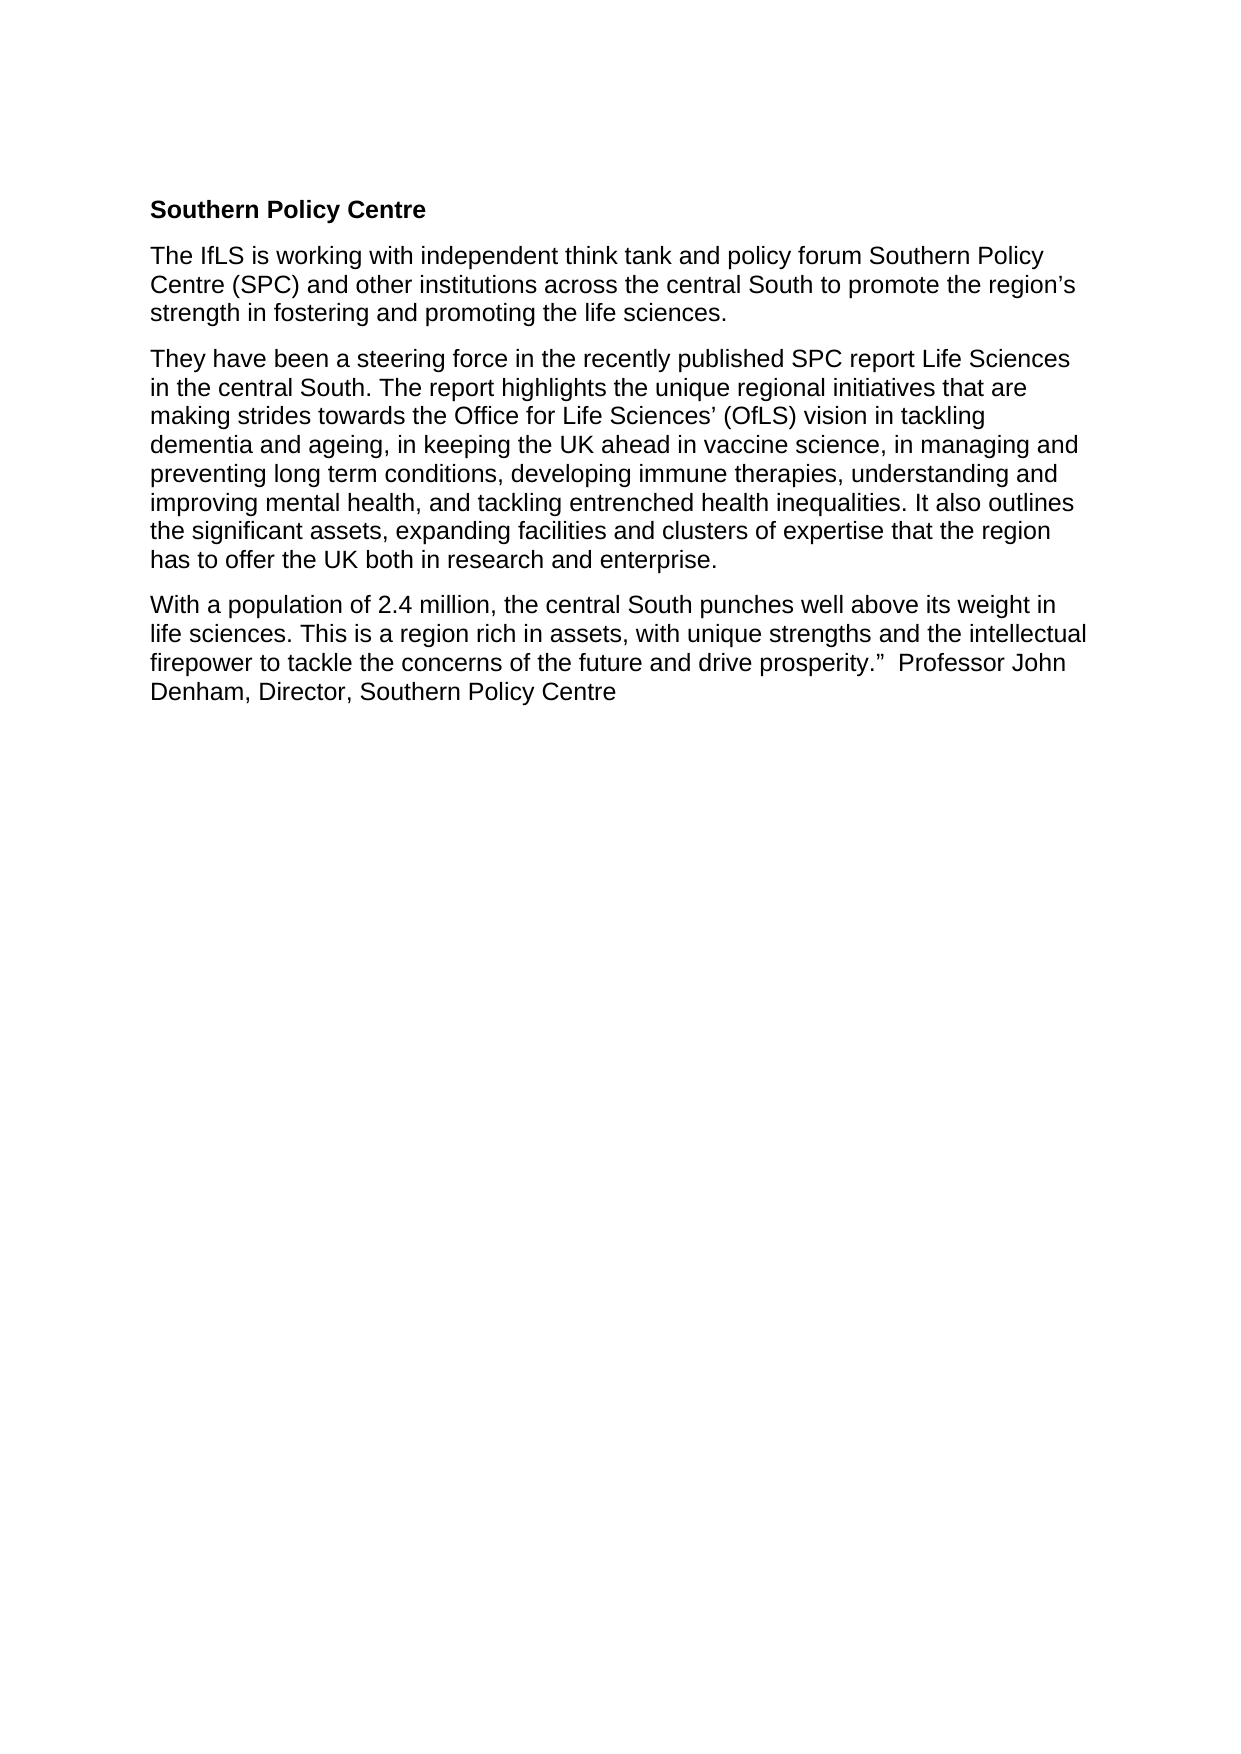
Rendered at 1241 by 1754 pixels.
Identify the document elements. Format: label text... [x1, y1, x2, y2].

text They have been a steering force in the recently published SPC report Life Sciences in the central South. The report highlights the unique regional initiatives that are making strides towards the Office for Life Sciences’ (OfLS) vision in tackling dementia and ageing, in keeping the UK ahead in vaccine science, in managing and preventing long term conditions, developing immune therapies, understanding and improving mental health, and tackling entrenched health inequalities. It also outlines the significant assets, expanding facilities and clusters of expertise that the region has to offer the UK both in research and enterprise. [150, 344, 1090, 574]
text With a population of 2.4 million, the central South punches well above its weight in life sciences. This is a region rich in assets, with unique strengths and the intellectual firepower to tackle the concerns of the future and drive prosperity.” Professor John Denham, Director, Southern Policy Centre [150, 590, 1090, 705]
text Southern Policy Centre [150, 195, 1090, 224]
text The IfLS is working with independent think tank and policy forum Southern Policy Centre (SPC) and other institutions across the central South to promote the region’s strength in fostering and promoting the life sciences. [150, 241, 1090, 327]
